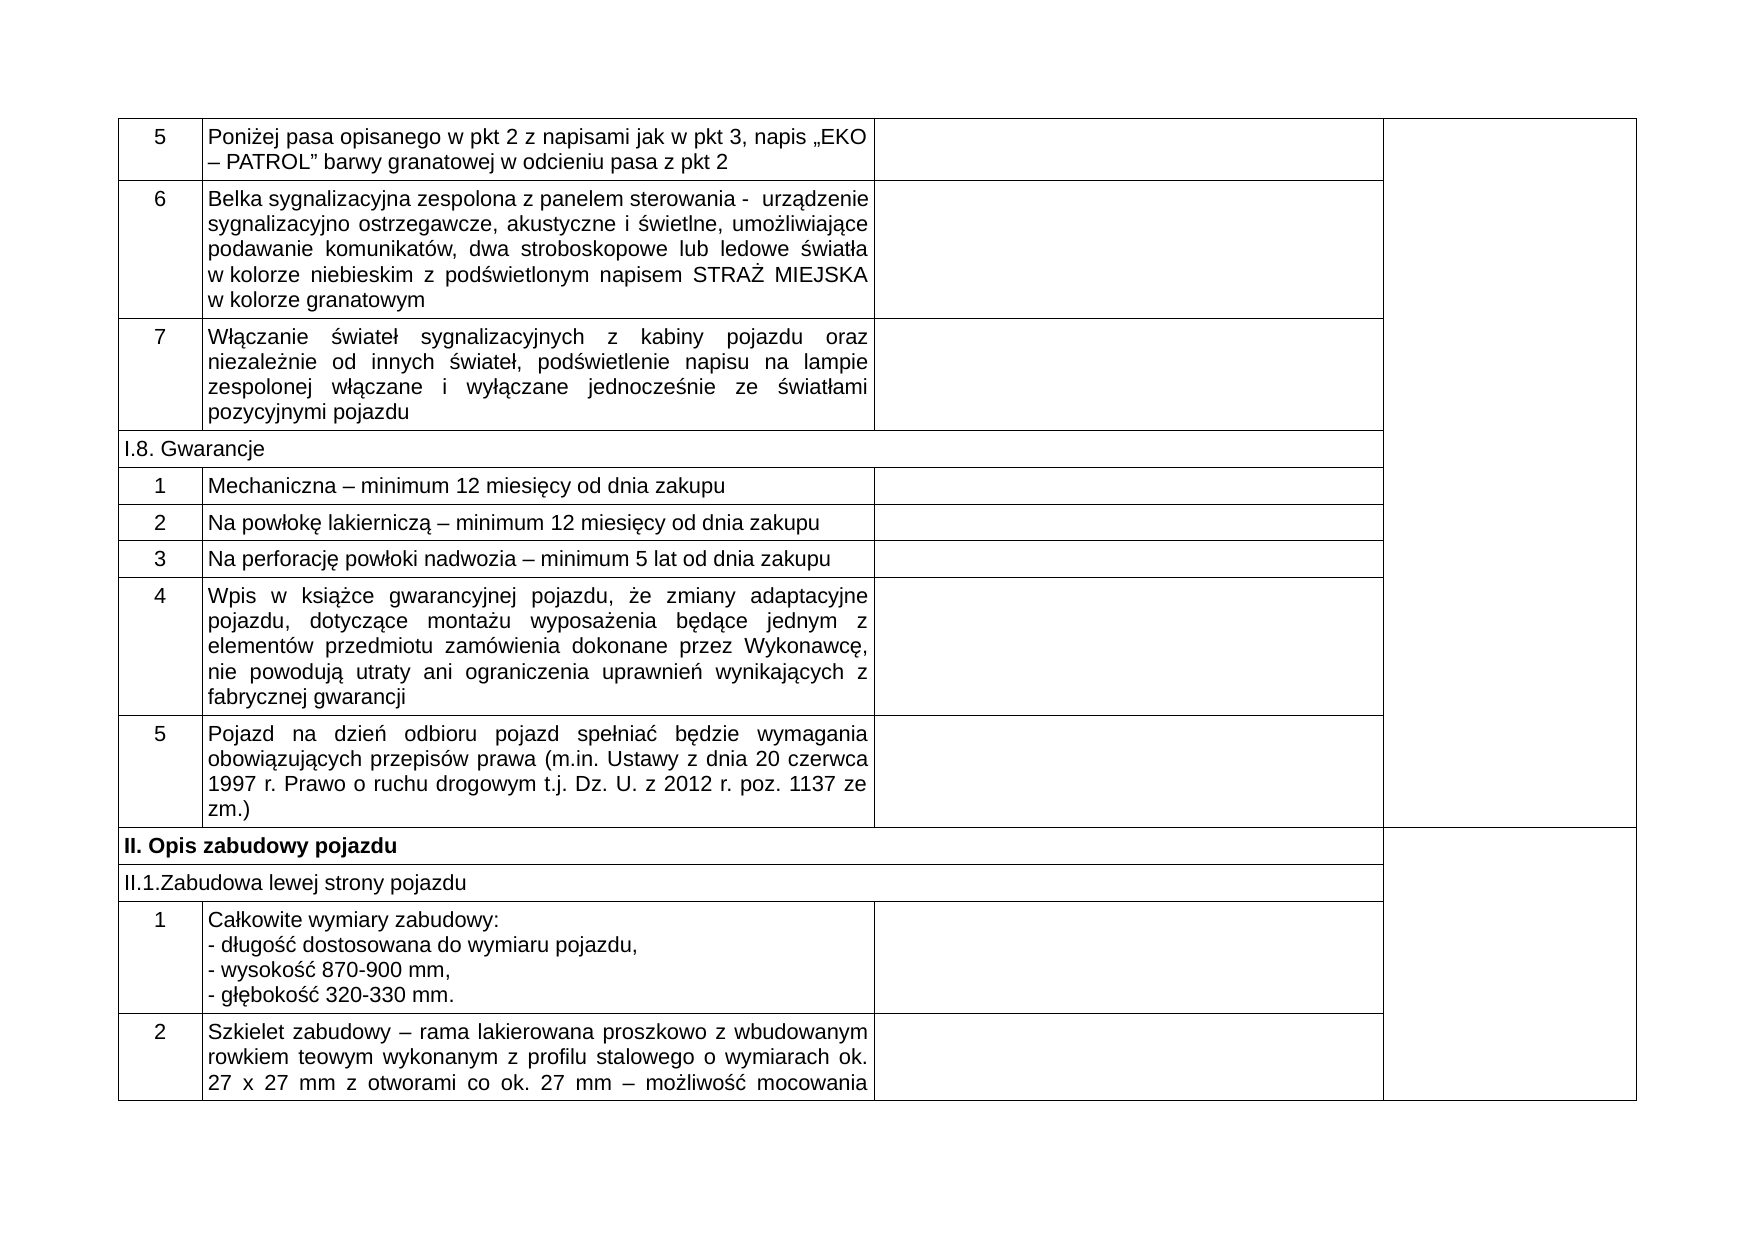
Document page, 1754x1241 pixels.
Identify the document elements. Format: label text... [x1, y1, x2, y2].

table_cell 3 [119, 541, 202, 577]
table_cell Na perforację powłoki nadwozia – minimum 5 lat od dnia zakupu [203, 541, 874, 577]
table_cell Poniżej pasa opisanego w pkt 2 z napisami jak w pkt 3, napis „EKO – PATROL” barwy granatowej w odcieniu pasa z pkt 2 [203, 119, 874, 180]
table_cell Na powłokę lakierniczą – minimum 12 miesięcy od dnia zakupu [203, 505, 874, 540]
table_cell Wpis w książce gwarancyjnej pojazdu, że zmiany adaptacyjne pojazdu, dotyczące montażu wyposażenia będące jednym z elementów przedmiotu zamówienia dokonane przez Wykonawcę, nie powodują utraty ani ograniczenia uprawnień wynikających z fabrycznej gwarancji [203, 578, 874, 715]
table_cell Całkowite wymiary zabudowy: - długość dostosowana do wymiaru pojazdu, - wysokość 870-900 mm, - głębokość 320-330 mm. [203, 902, 874, 1013]
table_cell 1 [119, 902, 202, 1013]
table_cell [875, 468, 1383, 504]
table_cell [1384, 828, 1636, 1100]
table_cell II.1.Zabudowa lewej strony pojazdu [119, 865, 1383, 901]
table_cell Włączanie świateł sygnalizacyjnych z kabiny pojazdu oraz niezależnie od innych świateł, podświetlenie napisu na lampie zespolonej włączane i wyłączane jednocześnie ze światłami pozycyjnymi pojazdu [203, 319, 874, 430]
table_cell 5 [119, 119, 202, 180]
table_cell [875, 505, 1383, 540]
table_cell 5 [119, 716, 202, 827]
table_cell [875, 119, 1383, 180]
table_cell 6 [119, 181, 202, 318]
table_cell 2 [119, 505, 202, 540]
table_cell [875, 902, 1383, 1013]
table_cell Mechaniczna – minimum 12 miesięcy od dnia zakupu [203, 468, 874, 504]
table_cell [875, 319, 1383, 430]
table_cell [875, 578, 1383, 715]
table_cell [875, 541, 1383, 577]
table_cell I.8. Gwarancje [119, 431, 1383, 467]
table_cell 4 [119, 578, 202, 715]
table_cell [875, 181, 1383, 318]
table_cell 2 [119, 1014, 202, 1100]
table_cell Szkielet zabudowy – rama lakierowana proszkowo z wbudowanym rowkiem teowym wykonanym z profilu stalowego o wymiarach ok. 27 x 27 mm z otworami co ok. 27 mm – możliwość mocowania [203, 1014, 874, 1100]
table_cell 1 [119, 468, 202, 504]
table_cell [875, 1014, 1383, 1100]
table_cell [1384, 119, 1636, 827]
table_cell [875, 716, 1383, 827]
table_cell Belka sygnalizacyjna zespolona z panelem sterowania - urządzenie sygnalizacyjno ostrzegawcze, akustyczne i świetlne, umożliwiające podawanie komunikatów, dwa stroboskopowe lub ledowe światła w kolorze niebieskim z podświetlonym napisem STRAŻ MIEJSKA w kolorze granatowym [203, 181, 874, 318]
table_cell II. Opis zabudowy pojazdu [119, 828, 1383, 864]
table_cell 7 [119, 319, 202, 430]
table_cell Pojazd na dzień odbioru pojazd spełniać będzie wymagania obowiązujących przepisów prawa (m.in. Ustawy z dnia 20 czerwca 1997 r. Prawo o ruchu drogowym t.j. Dz. U. z 2012 r. poz. 1137 ze zm.) [203, 716, 874, 827]
